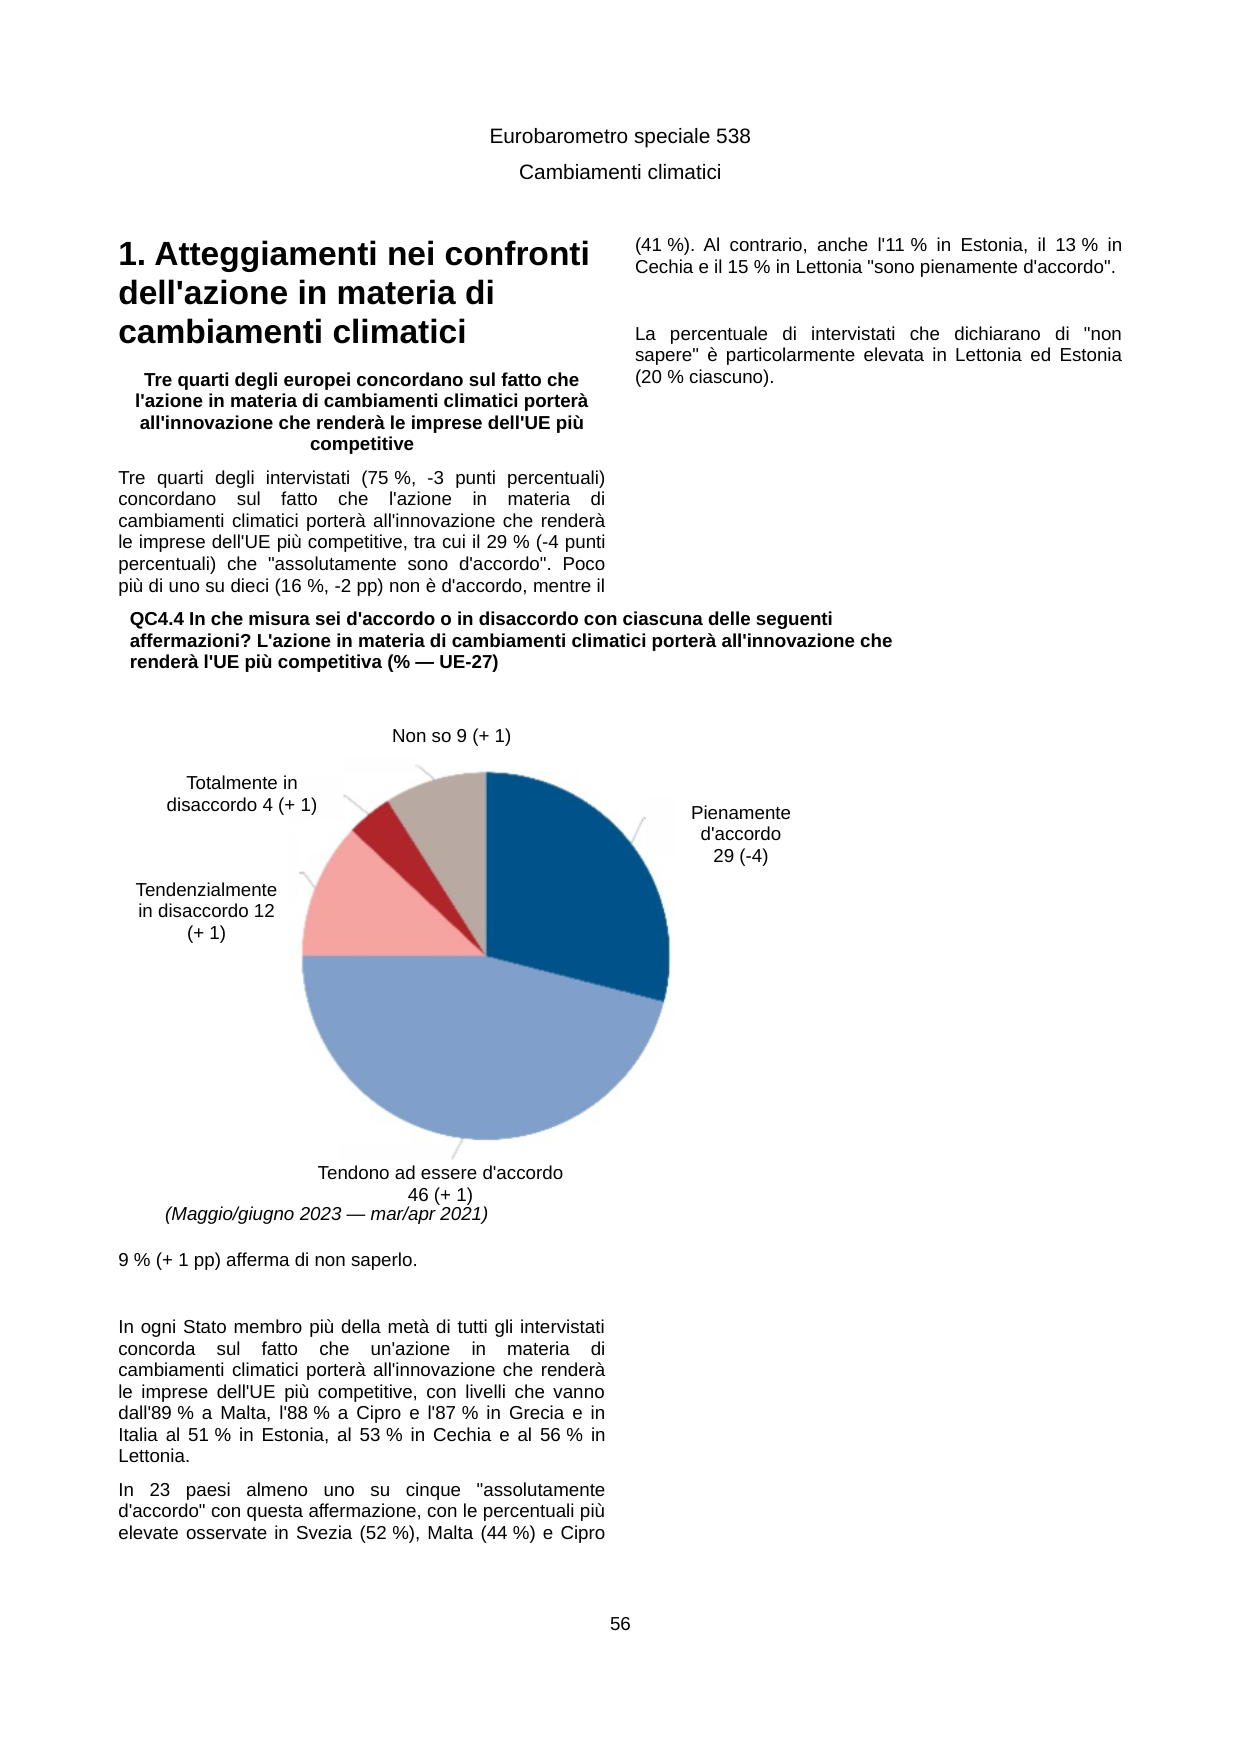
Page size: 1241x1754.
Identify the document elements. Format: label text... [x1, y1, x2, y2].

text In 23 paesi almeno uno su cinque "assolutamente d'accordo" con questa affermazione, con le percentuali più elevate osservate in Svezia (52 %), Malta (44 %) e Cipro [118, 1479, 605, 1543]
picture [289, 756, 676, 1161]
text Tre quarti degli europei concordano sul fatto che l'azione in materia di cambiamenti climatici porterà all'innovazione che renderà le imprese dell'UE più competitive [118, 368, 605, 455]
text (41 %). Al contrario, anche l'11 % in Estonia, il 13 % in Cechia e il 15 % in Lettonia "sono pienamente d'accordo". [635, 234, 1122, 277]
subtitle 1. Atteggiamenti nei confronti dell'azione in materia di cambiamenti climatici [118, 234, 605, 350]
text In ogni Stato membro più della metà di tutti gli intervistati concorda sul fatto che un'azione in materia di cambiamenti climatici porterà all'innovazione che renderà le imprese dell'UE più competitive, con livelli che vanno dall'89 % a Malta, l'88 % a Cipro e l'87 % in Grecia e in Italia al 51 % in Estonia, al 53 % in Cechia e al 56 % in Lettonia. [118, 1316, 605, 1467]
text La percentuale di intervistati che dichiarano di "non sapere" è particolarmente elevata in Lettonia ed Estonia (20 % ciascuno). [635, 323, 1122, 387]
text Tre quarti degli intervistati (75 %, -3 punti percentuali) concordano sul fatto che l'azione in materia di cambiamenti climatici porterà all'innovazione che renderà le imprese dell'UE più competitive, tra cui il 29 % (-4 punti percentuali) che "assolutamente sono d'accordo". Poco più di uno su dieci (16 %, -2 pp) non è d'accordo, mentre il 9 % (+ 1 pp) afferma di non saperlo. [118, 467, 605, 1271]
